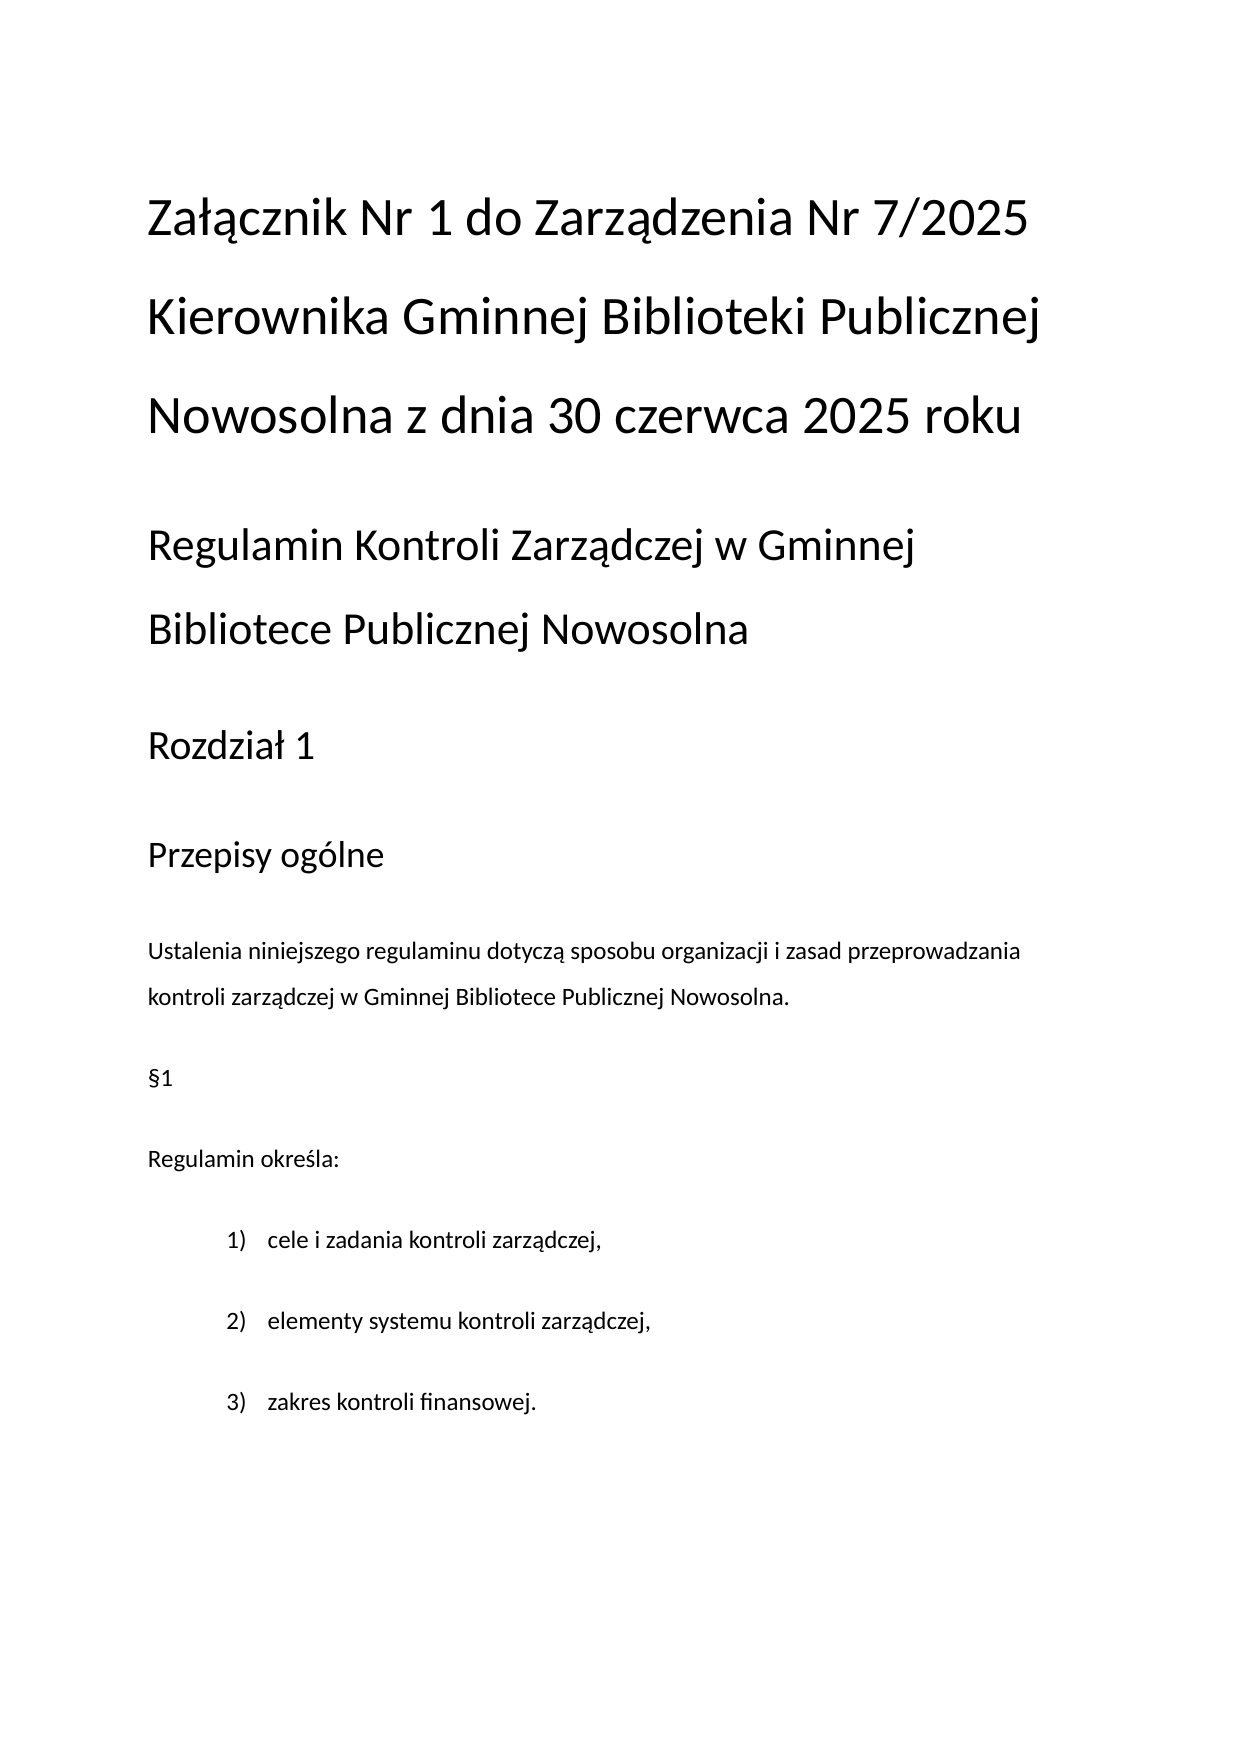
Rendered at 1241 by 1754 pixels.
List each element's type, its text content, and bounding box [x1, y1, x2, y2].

text §1 [148, 1062, 1093, 1092]
text Ustalenia niniejszego regulaminu dotyczą sposobu organizacji i zasad przeprowadzania kontroli zarządczej w Gminnej Bibliotece Publicznej Nowosolna. [148, 935, 1093, 1011]
subtitle Przepisy ogólne [148, 831, 1093, 877]
subtitle Regulamin Kontroli Zarządczej w Gminnej Bibliotece Publicznej Nowosolna [148, 516, 1093, 656]
text Regulamin określa: [148, 1143, 1093, 1173]
subtitle Załącznik Nr 1 do Zarządzenia Nr 7/2025 Kierownika Gminnej Biblioteki Publicznej Nowosolna z dnia 30 czerwca 2025 roku [148, 183, 1093, 447]
list zakres kontroli finansowej. [226, 1386, 1093, 1417]
list cele i zadania kontroli zarządczej, [226, 1224, 1093, 1254]
list elementy systemu kontroli zarządczej, [226, 1305, 1093, 1336]
subtitle Rozdział 1 [148, 719, 1093, 770]
